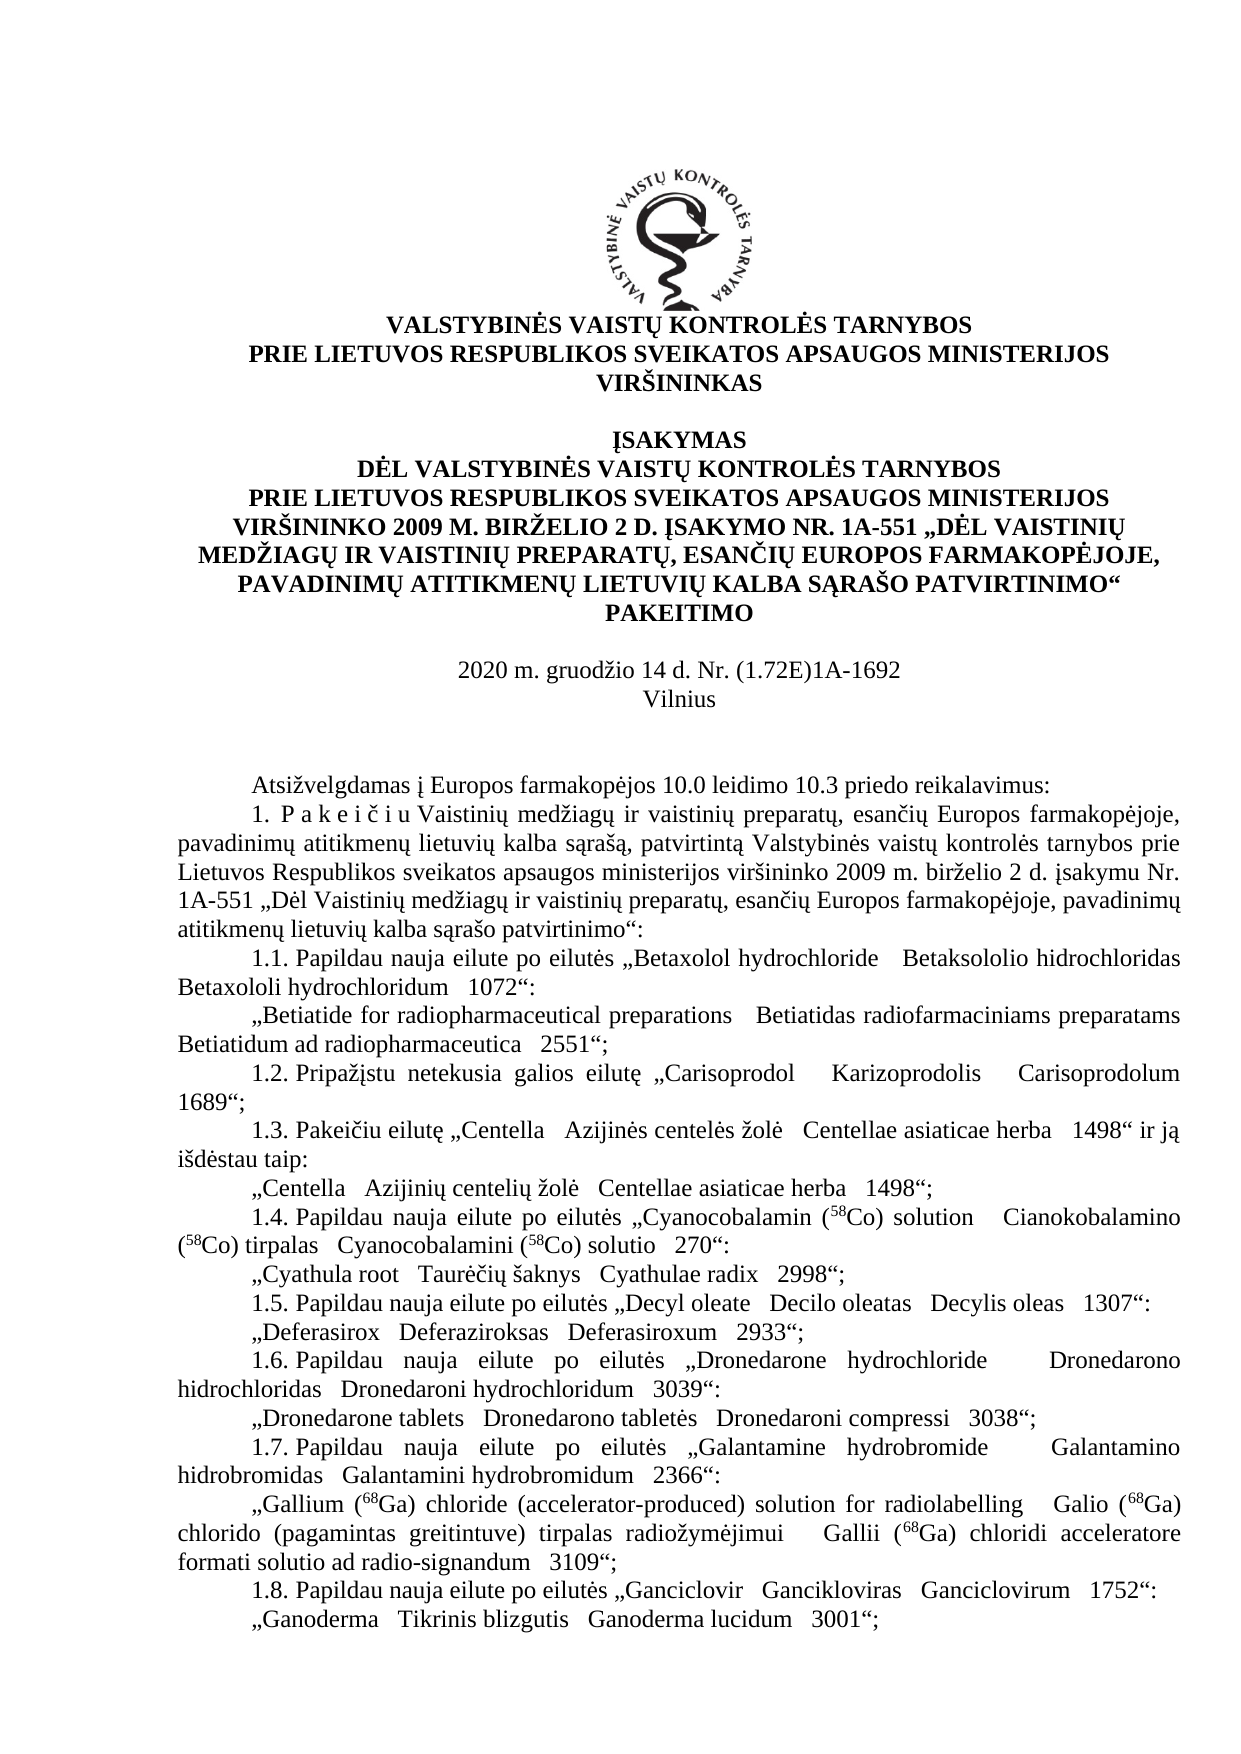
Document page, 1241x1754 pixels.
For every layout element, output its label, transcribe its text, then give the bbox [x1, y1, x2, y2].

text DĖL VALSTYBINĖS VAISTŲ KONTROLĖS TARNYBOS [177, 454, 1181, 483]
text 1.8. Papildau nauja eilute po eilutės „Ganciclovir Gancikloviras Ganciclovirum 1752“: [251, 1575, 1181, 1604]
text 1.3. Pakeičiu eilutę „Centella Azijinės centelės žolė Centellae asiaticae herba 1498“ ir ją išdėstau taip: [177, 1115, 1181, 1173]
text PRIE LIETUVOS RESPUBLIKOS SVEIKATOS APSAUGOS MINISTERIJOS VIRŠININKO 2009 M. BIRŽELIO 2 D. ĮSAKYMO NR. 1A-551 „DĖL VAISTINIŲ MEDŽIAGŲ IR VAISTINIŲ PREPARATŲ, ESANČIŲ EUROPOS FARMAKOPĖJOJE, PAVADINIMŲ ATITIKMENŲ LIETUVIŲ KALBA SĄRAŠO PATVIRTINIMO“ PAKEITIMO [177, 483, 1181, 627]
text Valstybinės vaistų kontrolės tarnybos [177, 310, 1181, 339]
text Prie LIETUVOS RESPUBLIKOS sveikatos apsaugos ministerijos [177, 339, 1181, 368]
text „Cyathula root Taurėčių šaknys Cyathulae radix 2998“; [177, 1259, 1181, 1288]
text 1.1. Papildau nauja eilute po eilutės „Betaxolol hydrochloride Betaksololio hidrochloridas Betaxololi hydrochloridum 1072“: [177, 943, 1181, 1000]
text 1. PakeičiuVaistinių medžiagų ir vaistinių preparatų, esančių Europos farmakopėjoje, pavadinimų atitikmenų lietuvių kalba sąrašą, patvirtintą Valstybinės vaistų kontrolės tarnybos prie Lietuvos Respublikos sveikatos apsaugos ministerijos viršininko 2009 m. birželio 2 d. įsakymu Nr. 1A-551 „Dėl Vaistinių medžiagų ir vaistinių preparatų, esančių Europos farmakopėjoje, pavadinimų atitikmenų lietuvių kalba sąrašo patvirtinimo“: [177, 799, 1181, 943]
text „Centella Azijinių centelių žolė Centellae asiaticae herba 1498“; [251, 1173, 1181, 1202]
text 1.4. Papildau nauja eilute po eilutės „Cyanocobalamin (58Co) solution Cianokobalamino (58Co) tirpalas Cyanocobalamini (58Co) solutio 270“: [177, 1202, 1181, 1259]
text 1.7. Papildau nauja eilute po eilutės „Galantamine hydrobromide Galantamino hidrobromidas Galantamini hydrobromidum 2366“: [177, 1432, 1181, 1489]
text „Gallium (68Ga) chloride (accelerator-produced) solution for radiolabelling Galio (68Ga) chlorido (pagamintas greitintuve) tirpalas radiožymėjimui Gallii (68Ga) chloridi acceleratore formati solutio ad radio-signandum 3109“; [177, 1489, 1181, 1575]
text „Deferasirox Deferaziroksas Deferasiroxum 2933“; [177, 1317, 1181, 1345]
text 2020 m. gruodžio 14 d. Nr. (1.72E)1A-1692 [177, 655, 1181, 684]
text ĮSAKYMAS [177, 425, 1181, 454]
text „Dronedarone tablets Dronedarono tabletės Dronedaroni compressi 3038“; [177, 1403, 1181, 1432]
text „Ganoderma Tikrinis blizgutis Ganoderma lucidum 3001“; [177, 1604, 1181, 1633]
text 1.2. Pripažįstu netekusia galios eilutę „Carisoprodol Karizoprodolis Carisoprodolum 1689“; [177, 1058, 1181, 1115]
text Atsižvelgdamas į Europos farmakopėjos 10.0 leidimo 10.3 priedo reikalavimus: [177, 770, 1181, 799]
text Vilnius [177, 684, 1181, 713]
text viršininkas [177, 368, 1181, 397]
text 1.5. Papildau nauja eilute po eilutės „Decyl oleate Decilo oleatas Decylis oleas 1307“: [251, 1288, 1181, 1317]
text „Betiatide for radiopharmaceutical preparations Betiatidas radiofarmaciniams preparatams Betiatidum ad radiopharmaceutica 2551“; [177, 1000, 1181, 1058]
text 1.6. Papildau nauja eilute po eilutės „Dronedarone hydrochloride Dronedarono hidrochloridas Dronedaroni hydrochloridum 3039“: [177, 1345, 1181, 1403]
